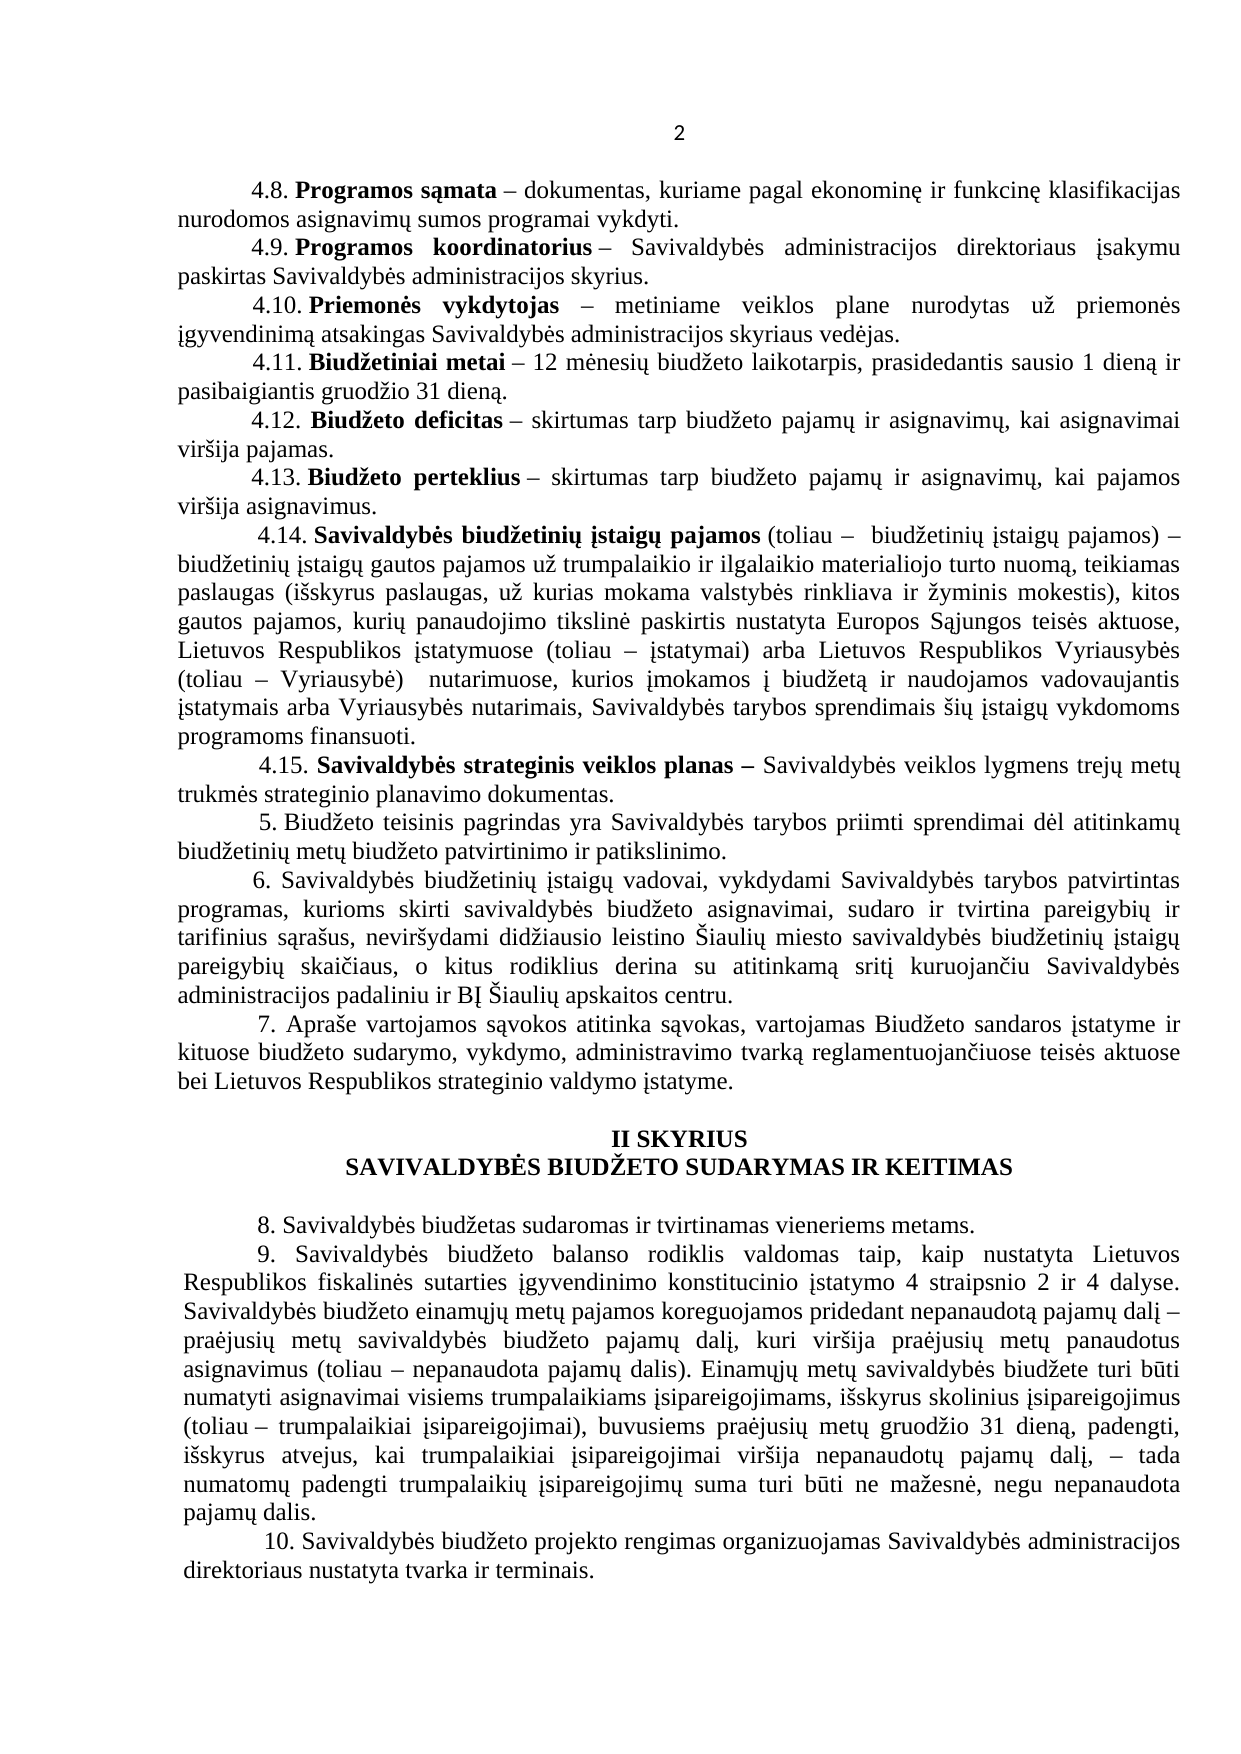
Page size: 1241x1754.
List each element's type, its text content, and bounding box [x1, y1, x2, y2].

text 5. Biudžeto teisinis pagrindas yra Savivaldybės tarybos priimti sprendimai dėl atitinkamų biudžetinių metų biudžeto patvirtinimo ir patikslinimo. [177, 807, 1181, 865]
text 7. Apraše vartojamos sąvokos atitinka sąvokas, vartojamas Biudžeto sandaros įstatyme ir kituose biudžeto sudarymo, vykdymo, administravimo tvarką reglamentuojančiuose teisės aktuose bei Lietuvos Respublikos strateginio valdymo įstatyme. [177, 1009, 1181, 1095]
text 10. Savivaldybės biudžeto projekto rengimas organizuojamas Savivaldybės administracijos direktoriaus nustatyta tvarka ir terminais. [183, 1526, 1181, 1584]
text II SKYRIUS [177, 1124, 1181, 1152]
text SAVIVALDYBĖS BIUDŽETO SUDARYMAS IR KEITIMAS [177, 1152, 1181, 1181]
text 6. Savivaldybės biudžetinių įstaigų vadovai, vykdydami Savivaldybės tarybos patvirtintas programas, kurioms skirti savivaldybės biudžeto asignavimai, sudaro ir tvirtina pareigybių ir tarifinius sąrašus, neviršydami didžiausio leistino Šiaulių miesto savivaldybės biudžetinių įstaigų pareigybių skaičiaus, o kitus rodiklius derina su atitinkamą sritį kuruojančiu Savivaldybės administracijos padaliniu ir BĮ Šiaulių apskaitos centru. [177, 865, 1181, 1009]
text 4.11. Biudžetiniai metai – 12 mėnesių biudžeto laikotarpis, prasidedantis sausio 1 dieną ir pasibaigiantis gruodžio 31 dieną. [177, 347, 1181, 405]
text 4.15. Savivaldybės strateginis veiklos planas – Savivaldybės veiklos lygmens trejų metų trukmės strateginio planavimo dokumentas. [177, 750, 1181, 807]
text 8. Savivaldybės biudžetas sudaromas ir tvirtinamas vieneriems metams. [183, 1210, 1181, 1239]
text 4.12. Biudžeto deficitas – skirtumas tarp biudžeto pajamų ir asignavimų, kai asignavimai viršija pajamas. [177, 405, 1181, 462]
text 4.8. Programos sąmata – dokumentas, kuriame pagal ekonominę ir funkcinę klasifikacijas nurodomos asignavimų sumos programai vykdyti. [177, 175, 1181, 232]
text 4.13. Biudžeto perteklius – skirtumas tarp biudžeto pajamų ir asignavimų, kai pajamos viršija asignavimus. [177, 462, 1181, 520]
text 4.9. Programos koordinatorius – Savivaldybės administracijos direktoriaus įsakymu paskirtas Savivaldybės administracijos skyrius. [177, 232, 1181, 290]
text 4.10. Priemonės vykdytojas – metiniame veiklos plane nurodytas už priemonės įgyvendinimą atsakingas Savivaldybės administracijos skyriaus vedėjas. [177, 290, 1181, 347]
text 4.14. Savivaldybės biudžetinių įstaigų pajamos (toliau – biudžetinių įstaigų pajamos) – biudžetinių įstaigų gautos pajamos už trumpalaikio ir ilgalaikio materialiojo turto nuomą, teikiamas paslaugas (išskyrus paslaugas, už kurias mokama valstybės rinkliava ir žyminis mokestis), kitos gautos pajamos, kurių panaudojimo tikslinė paskirtis nustatyta Europos Sąjungos teisės aktuose, Lietuvos Respublikos įstatymuose (toliau – įstatymai) arba Lietuvos Respublikos Vyriausybės (toliau – Vyriausybė) nutarimuose, kurios įmokamos į biudžetą ir naudojamos vadovaujantis įstatymais arba Vyriausybės nutarimais, Savivaldybės tarybos sprendimais šių įstaigų vykdomoms programoms finansuoti. [177, 520, 1181, 750]
text 9. Savivaldybės biudžeto balanso rodiklis valdomas taip, kaip nustatyta Lietuvos Respublikos fiskalinės sutarties įgyvendinimo konstitucinio įstatymo 4 straipsnio 2 ir 4 dalyse. Savivaldybės biudžeto einamųjų metų pajamos koreguojamos pridedant nepanaudotą pajamų dalį – praėjusių metų savivaldybės biudžeto pajamų dalį, kuri viršija praėjusių metų panaudotus asignavimus (toliau – nepanaudota pajamų dalis). Einamųjų metų savivaldybės biudžete turi būti numatyti asignavimai visiems trumpalaikiams įsipareigojimams, išskyrus skolinius įsipareigojimus (toliau – trumpalaikiai įsipareigojimai), buvusiems praėjusių metų gruodžio 31 dieną, padengti, išskyrus atvejus, kai trumpalaikiai įsipareigojimai viršija nepanaudotų pajamų dalį, – tada numatomų padengti trumpalaikių įsipareigojimų suma turi būti ne mažesnė, negu nepanaudota pajamų dalis. [183, 1239, 1181, 1526]
